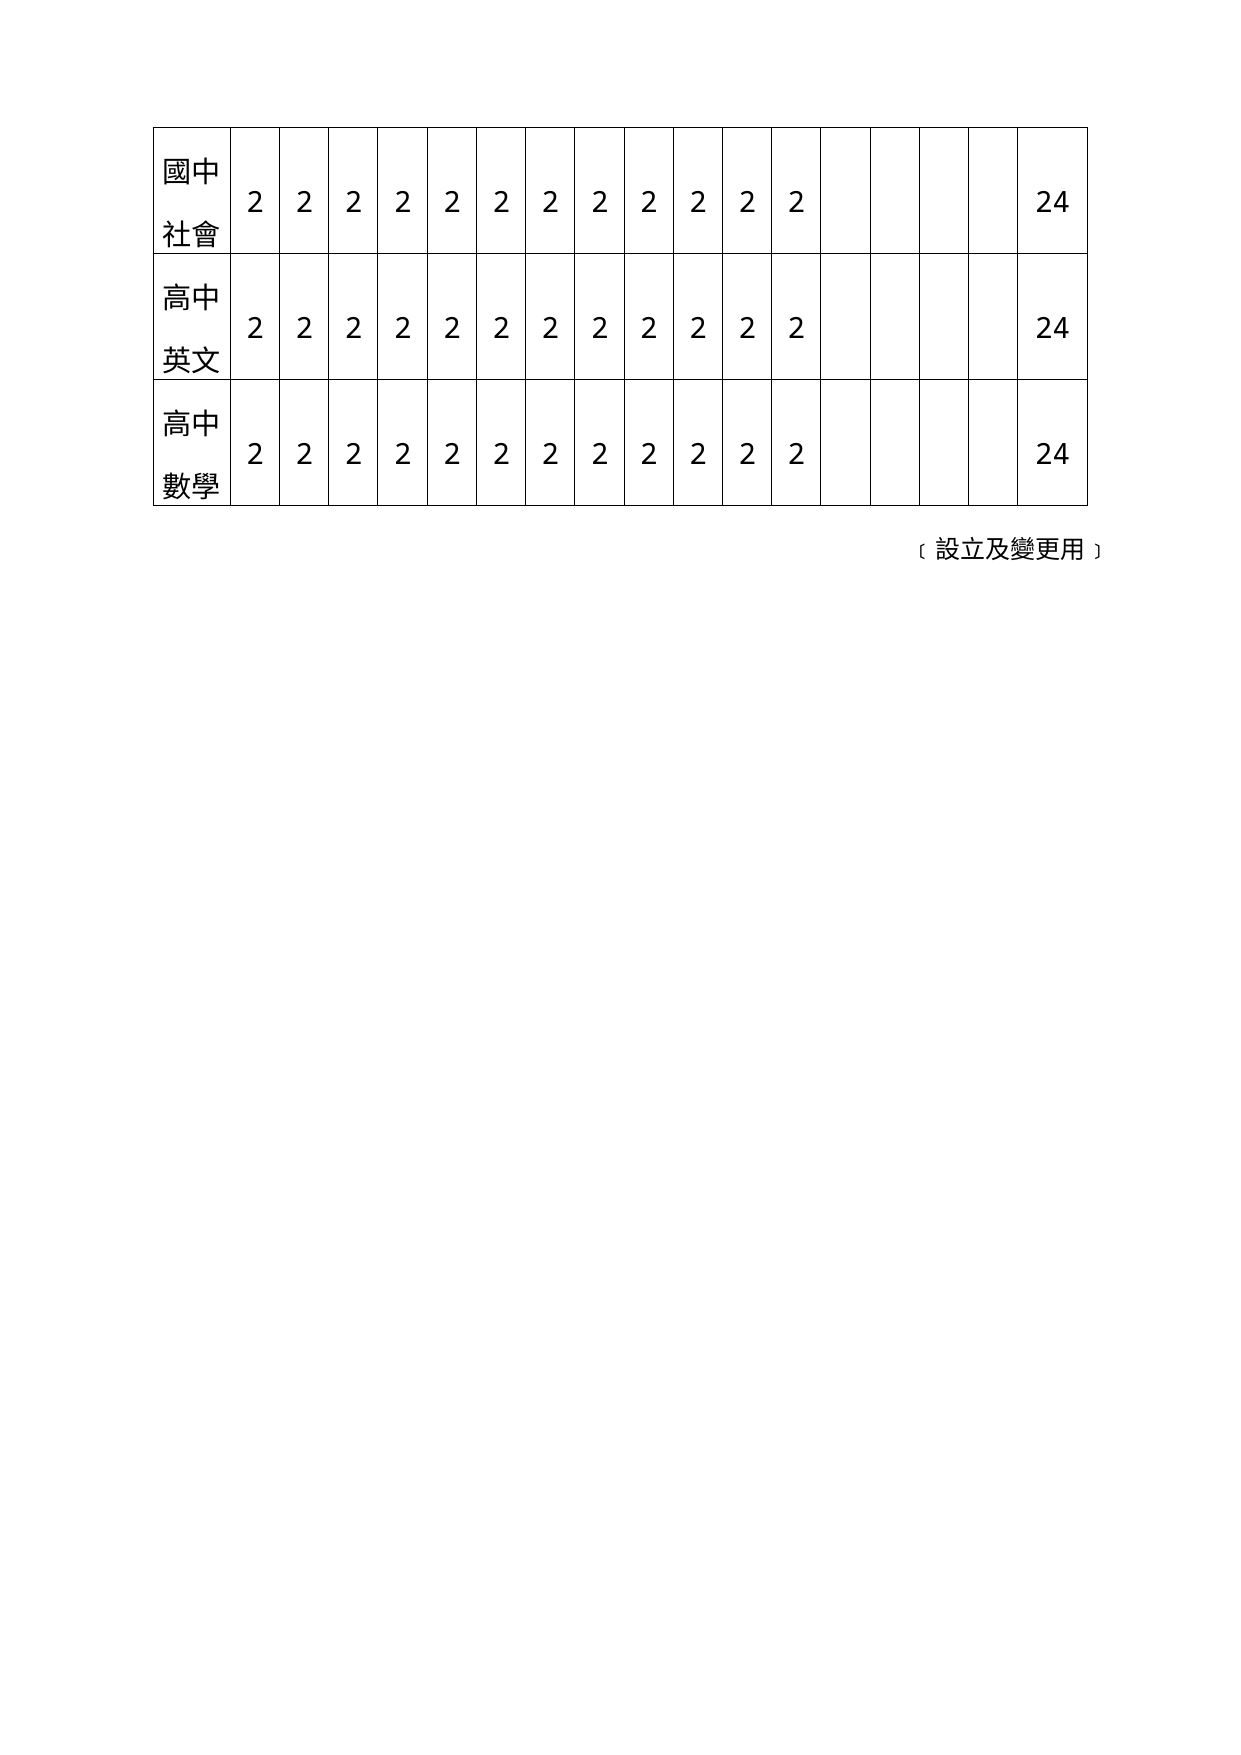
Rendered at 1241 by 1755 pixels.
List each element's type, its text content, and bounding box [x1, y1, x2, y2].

table_cell 2 [772, 380, 820, 505]
table_cell 2 [428, 254, 476, 379]
table_cell 2 [378, 380, 427, 505]
table_cell [920, 128, 968, 253]
table_cell 2 [674, 380, 722, 505]
table_cell 2 [329, 380, 377, 505]
table_cell 2 [280, 380, 328, 505]
table_cell 2 [674, 128, 722, 253]
table_cell 2 [231, 254, 279, 379]
table_cell 2 [772, 128, 820, 253]
table_cell 2 [477, 254, 525, 379]
table_cell 2 [772, 254, 820, 379]
table_cell 2 [428, 380, 476, 505]
table_cell [969, 254, 1017, 379]
table_cell 2 [625, 254, 673, 379]
table_cell 2 [625, 128, 673, 253]
table_cell 2 [526, 380, 574, 505]
table_cell 2 [378, 254, 427, 379]
table_cell 2 [231, 380, 279, 505]
table_cell [871, 254, 919, 379]
table_cell 2 [428, 128, 476, 253]
table_cell 高中英文 [154, 254, 230, 379]
table_cell 2 [231, 128, 279, 253]
table_cell 2 [477, 128, 525, 253]
table_cell 24 [1018, 128, 1087, 253]
table_cell [871, 380, 919, 505]
table_cell 2 [280, 254, 328, 379]
table_cell 2 [526, 128, 574, 253]
table_cell 2 [723, 254, 771, 379]
table_cell [821, 254, 870, 379]
table_cell [821, 380, 870, 505]
text ﹝設立及變更用﹞ [118, 506, 1122, 569]
table_cell 2 [526, 254, 574, 379]
table_cell 2 [575, 254, 624, 379]
table_cell 2 [329, 254, 377, 379]
table_cell 2 [329, 128, 377, 253]
table_cell 國中社會 [154, 128, 230, 253]
table_cell [871, 128, 919, 253]
table_cell [969, 128, 1017, 253]
table_cell 2 [723, 380, 771, 505]
table_cell [821, 128, 870, 253]
table_cell 24 [1018, 380, 1087, 505]
table_cell 2 [723, 128, 771, 253]
table_cell 2 [674, 254, 722, 379]
table_cell [920, 380, 968, 505]
table_cell 2 [477, 380, 525, 505]
table_cell 2 [575, 128, 624, 253]
table_cell 2 [575, 380, 624, 505]
table_cell 2 [378, 128, 427, 253]
table_cell 2 [280, 128, 328, 253]
table_cell 高中數學 [154, 380, 230, 505]
table_cell [969, 380, 1017, 505]
table_cell 24 [1018, 254, 1087, 379]
table_cell 2 [625, 380, 673, 505]
table_cell [920, 254, 968, 379]
